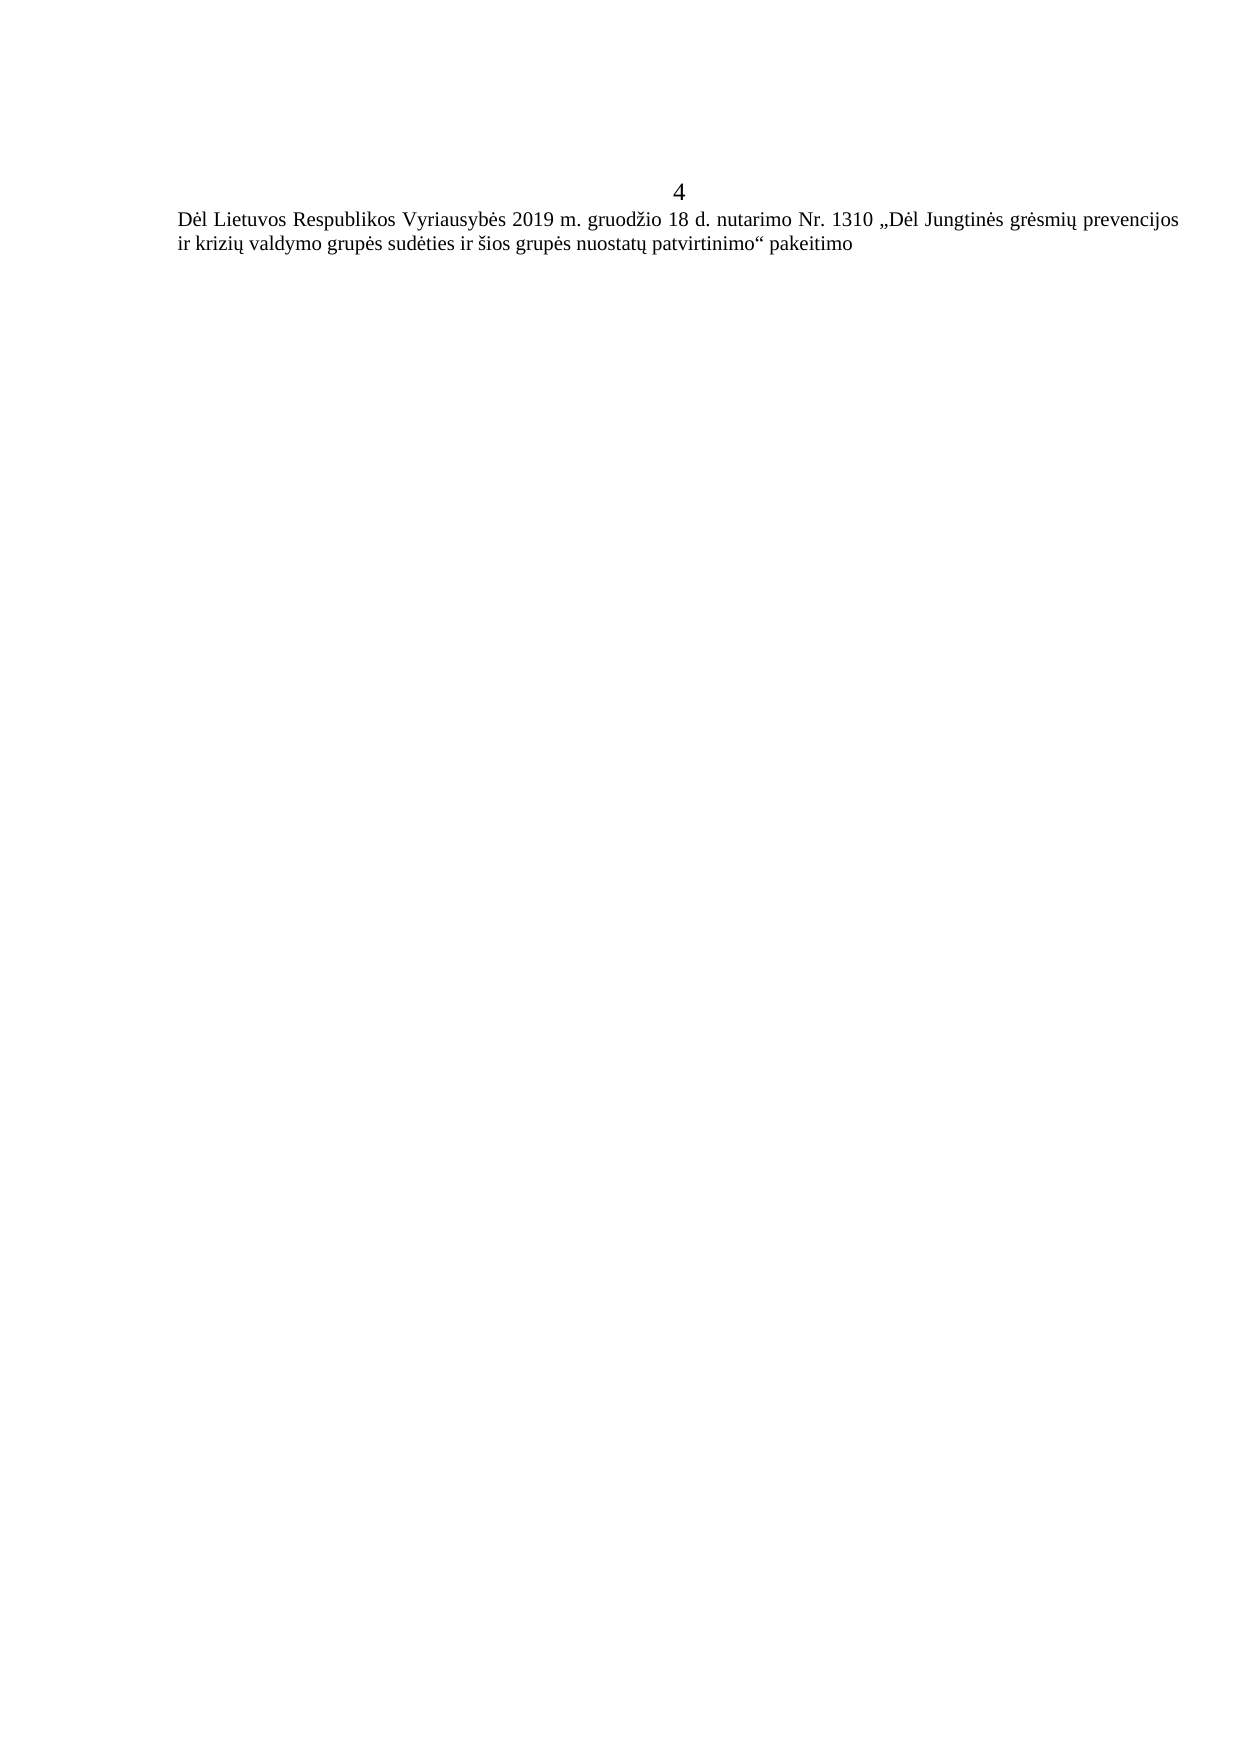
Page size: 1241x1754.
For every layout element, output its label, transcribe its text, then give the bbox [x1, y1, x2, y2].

text Dėl Lietuvos Respublikos Vyriausybės 2019 m. gruodžio 18 d. nutarimo Nr. 1310 „Dėl Jungtinės grėsmių prevencijos ir krizių valdymo grupės sudėties ir šios grupės nuostatų patvirtinimo“ pakeitimo [177, 207, 1181, 255]
